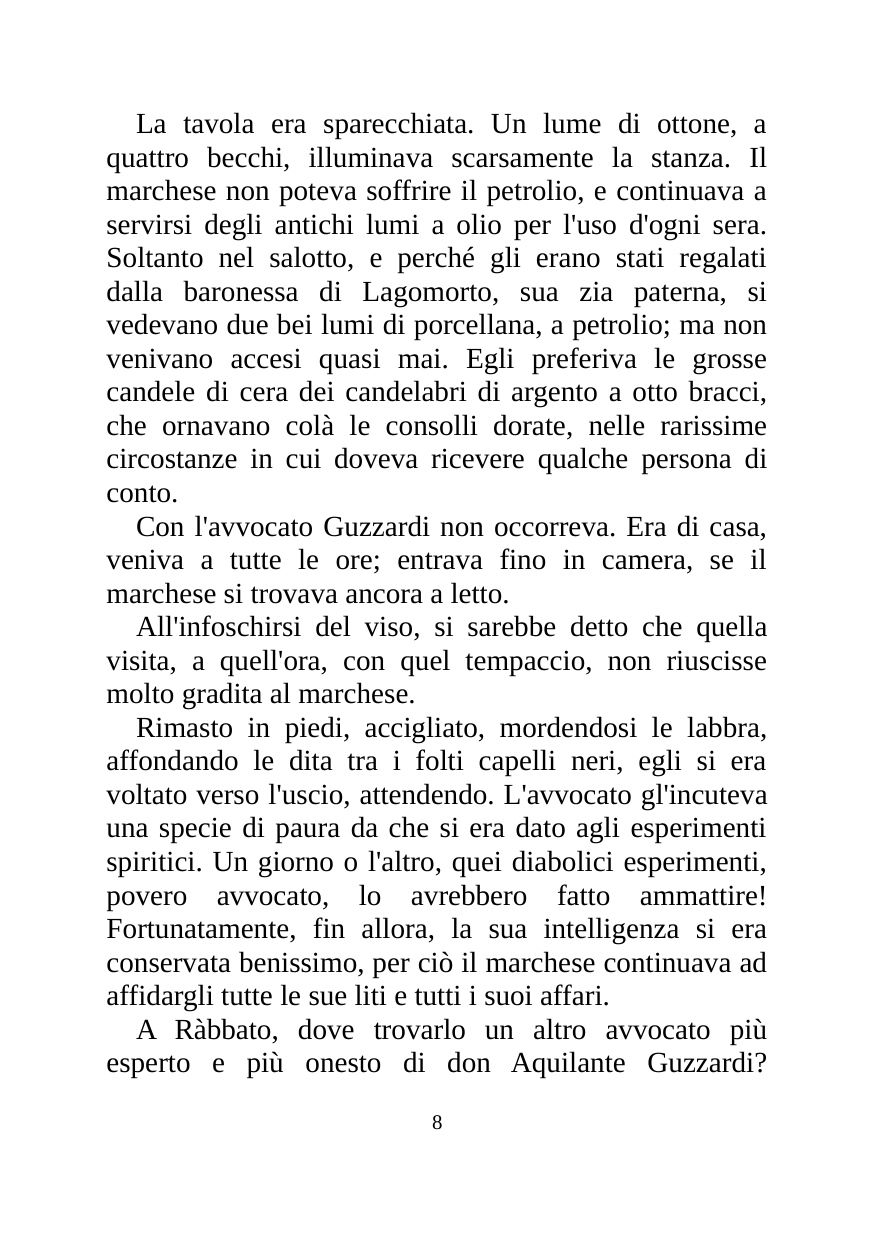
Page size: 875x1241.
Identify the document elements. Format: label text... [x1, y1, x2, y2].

text Rimasto in piedi, accigliato, mordendosi le labbra, affondando le dita tra i folti capelli neri, egli si era voltato verso l'uscio, attendendo. L'avvocato gl'incuteva una specie di paura da che si era dato agli esperimenti spiritici. Un giorno o l'altro, quei diabolici esperimenti, povero avvocato, lo avrebbero fatto ammattire! Fortunatamente, fin allora, la sua intelligenza si era conservata benissimo, per ciò il marchese continuava ad affidargli tutte le sue liti e tutti i suoi affari. [106, 710, 768, 1012]
text A Ràbbato, dove trovarlo un altro avvocato più esperto e più onesto di don Aquilante Guzzardi? [106, 1012, 768, 1079]
text All'infoschirsi del viso, si sarebbe detto che quella visita, a quell'ora, con quel tempaccio, non riuscisse molto gradita al marchese. [106, 609, 768, 710]
text Con l'avvocato Guzzardi non occorreva. Era di casa, veniva a tutte le ore; entrava fino in camera, se il marchese si trovava ancora a letto. [106, 509, 768, 609]
text La tavola era sparecchiata. Un lume di ottone, a quattro becchi, illuminava scarsamente la stanza. Il marchese non poteva soffrire il petrolio, e continuava a servirsi degli antichi lumi a olio per l'uso d'ogni sera. Soltanto nel salotto, e perché gli erano stati regalati dalla baronessa di Lagomorto, sua zia paterna, si vedevano due bei lumi di porcellana, a petrolio; ma non venivano accesi quasi mai. Egli preferiva le grosse candele di cera dei candelabri di argento a otto bracci, che ornavano colà le consolli dorate, nelle rarissime circostanze in cui doveva ricevere qualche persona di conto. [106, 106, 768, 509]
